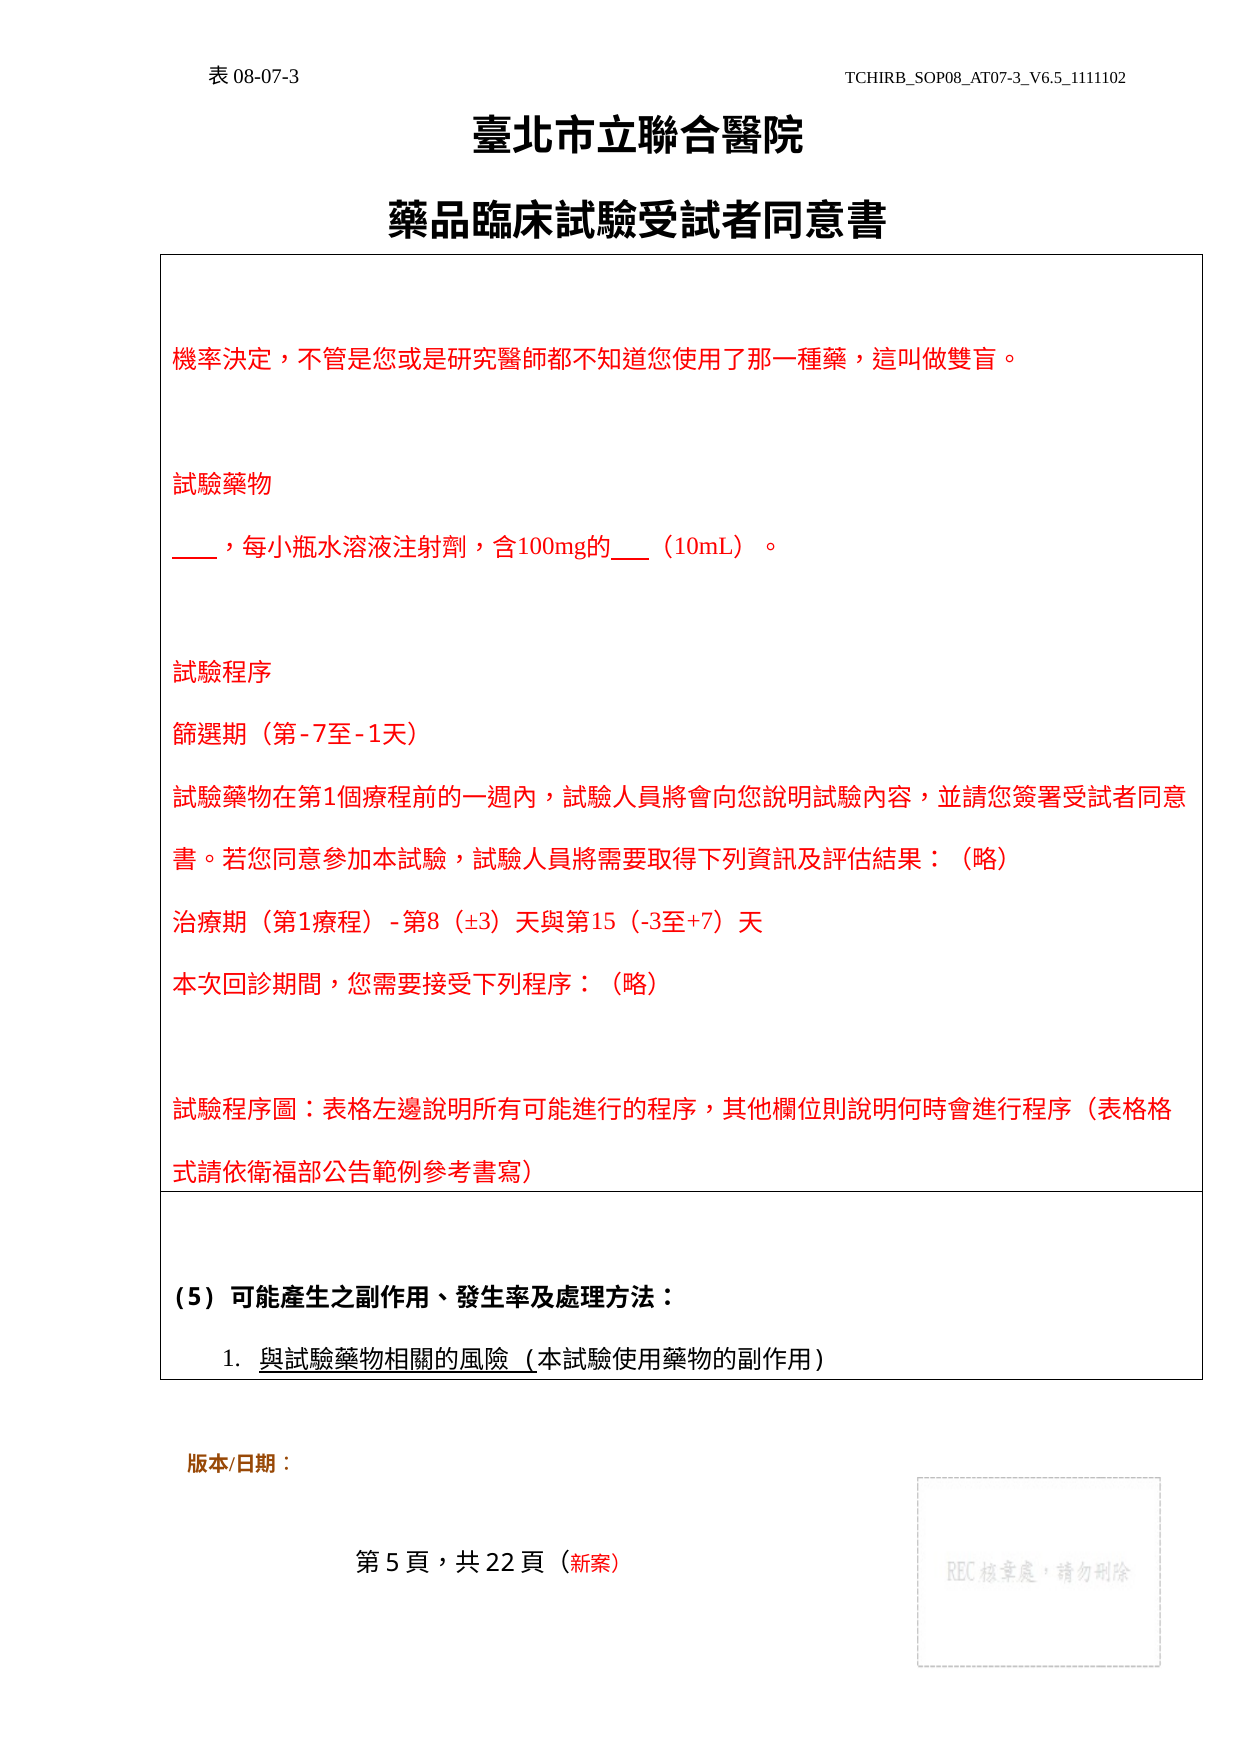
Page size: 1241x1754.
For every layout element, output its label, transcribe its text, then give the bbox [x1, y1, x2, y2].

table_cell 可能產生之副作用、發生率及處理方法： 與試驗藥物相關的風險 (本試驗使用藥物的副作用) [161, 1192, 1202, 1379]
table_cell 機率決定，不管是您或是研究醫師都不知道您使用了那一種藥，這叫做雙盲。 試驗藥物 ，每小瓶水溶液注射劑，含100mg的 （10mL）。 試驗程序 篩選期（第-7至-1天） 試驗藥物在第1個療程前的一週內，試驗人員將會向您說明試驗內容，並請您簽署受試者同意書。若您同意參加本試驗，試驗人員將需要取得下列資訊及評估結果：（略） 治療期（第1療程）-第8（±3）天與第15（-3至+7）天 本次回診期間，您需要接受下列程序：（略） 試驗程序圖：表格左邊說明所有可能進行的程序，其他欄位則說明何時會進行程序（表格格式請依衛福部公告範例參考書寫） [161, 255, 1202, 1191]
